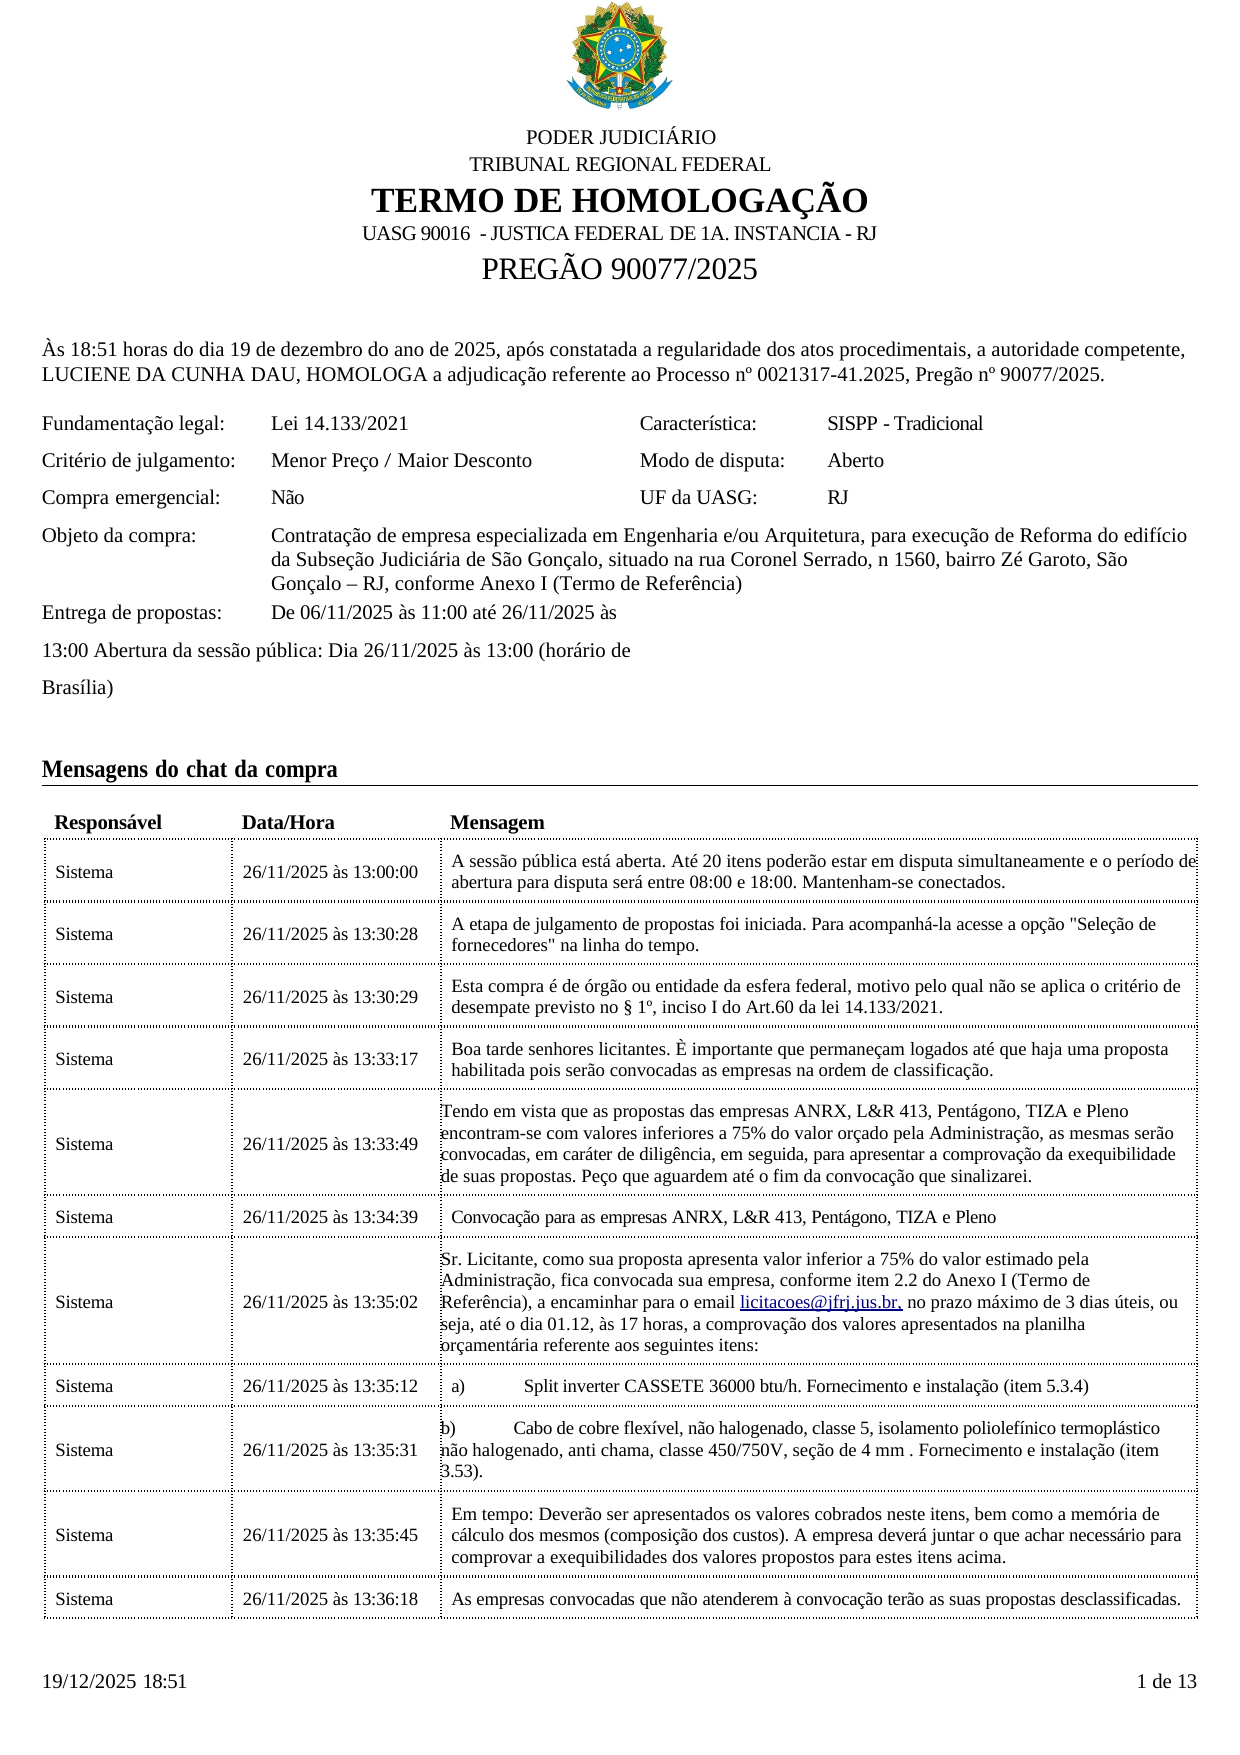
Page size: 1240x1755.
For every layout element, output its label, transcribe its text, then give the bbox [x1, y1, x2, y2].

table_header A sessão pública está aberta. Até 20 itens poderão estar em disputa simultaneamente e o período de abertura para disputa será entre 08:00 e 18:00. Mantenham-se conectados. [441, 838, 1197, 900]
table_cell Sistema [45, 1405, 232, 1490]
table_cell Sistema [45, 1194, 232, 1236]
text Fundamentação legal: Lei 14.133/2021 Característica: SISPP - Tradicional Critério de julgamento: Menor Preço / Maior Desconto Modo de disputa: Aberto [42, 411, 985, 472]
table_cell Sr. Licitante, como sua proposta apresenta valor inferior a 75% do valor estimado pela Administração, fica convocada sua empresa, conforme item 2.2 do Anexo I (Termo de Referência), a encaminhar para o email licitacoes@jfrj.jus.br, no prazo máximo de 3 dias úteis, ou seja, até o dia 01.12, às 17 horas, a comprovação dos valores apresentados na planilha orçamentária referente aos seguintes itens: [441, 1236, 1197, 1363]
table_header 26/11/2025 às 13:00:00 [232, 838, 441, 900]
table_cell Convocação para as empresas ANRX, L&R 413, Pentágono, TIZA e Pleno [441, 1194, 1197, 1236]
table_cell Sistema [45, 1236, 232, 1363]
table_cell 26/11/2025 às 13:36:18 [232, 1575, 441, 1617]
table_cell Tendo em vista que as propostas das empresas ANRX, L&R 413, Pentágono, TIZA e Pleno encontram-se com valores inferiores a 75% do valor orçado pela Administração, as mesmas serão convocadas, em caráter de diligência, em seguida, para apresentar a comprovação da exequibilidade de suas propostas. Peço que aguardem até o fim da convocação que sinalizarei. [441, 1088, 1197, 1194]
subtitle UASG 90016 - JUSTICA FEDERAL DE 1A. INSTANCIA - RJ [29, 221, 1210, 245]
table_cell Sistema [45, 1490, 232, 1575]
text Às 18:51 horas do dia 19 de dezembro do ano de 2025, após constatada a regularidade dos atos procedimentais, a autoridade competente, LUCIENE DA CUNHA DAU, HOMOLOGA a adjudicação referente ao Processo nº 0021317-41.2025, Pregão nº 90077/2025. [42, 337, 1210, 386]
table_cell b) Cabo de cobre flexível, não halogenado, classe 5, isolamento poliolefínico termoplástico não halogenado, anti chama, classe 450/750V, seção de 4 mm . Fornecimento e instalação (item 3.53). [441, 1405, 1197, 1490]
table_header Sistema [45, 838, 232, 900]
table_cell 26/11/2025 às 13:35:12 [232, 1363, 441, 1404]
table_cell Sistema [45, 1363, 232, 1404]
table_cell Sistema [45, 963, 232, 1025]
table_cell A etapa de julgamento de propostas foi iniciada. Para acompanhá-la acesse a opção "Seleção de fornecedores" na linha do tempo. [441, 900, 1197, 963]
table_cell Esta compra é de órgão ou entidade da esfera federal, motivo pelo qual não se aplica o critério de desempate previsto no § 1º, inciso I do Art.60 da lei 14.133/2021. [441, 963, 1197, 1025]
table_cell Sistema [45, 900, 232, 963]
table_cell Sistema [45, 1575, 232, 1617]
table_cell 26/11/2025 às 13:35:45 [232, 1490, 441, 1575]
table_cell 26/11/2025 às 13:35:02 [232, 1236, 441, 1363]
table_cell 26/11/2025 às 13:33:17 [232, 1025, 441, 1088]
table_cell 26/11/2025 às 13:35:31 [232, 1405, 441, 1490]
text Responsável Data/Hora Mensagem [54, 810, 1210, 834]
table_cell 26/11/2025 às 13:30:29 [232, 963, 441, 1025]
subtitle Mensagens do chat da compra [42, 754, 1210, 783]
text Objeto da compra: Contratação de empresa especializada em Engenharia e/ou Arquitetura, para execução de Reforma do edifício da Subseção Judiciária de São Gonçalo, situado na rua Coronel Serrado, n 1560, bairro Zé Garoto, São Gonçalo – RJ, conforme Anexo I (Termo de Referência) [42, 523, 1197, 595]
text Entrega de propostas: De 06/11/2025 às 11:00 até 26/11/2025 às 13:00 Abertura da sessão pública: Dia 26/11/2025 às 13:00 (horário de Brasília) [42, 600, 667, 699]
table_cell As empresas convocadas que não atenderem à convocação terão as suas propostas desclassificadas. [441, 1575, 1197, 1617]
text Compra emergencial: Não UF da UASG: RJ [42, 486, 1210, 509]
table_cell Em tempo: Deverão ser apresentados os valores cobrados neste itens, bem como a memória de cálculo dos mesmos (composição dos custos). A empresa deverá juntar o que achar necessário para comprovar a exequibilidades dos valores propostos para estes itens acima. [441, 1490, 1197, 1575]
table_cell Boa tarde senhores licitantes. È importante que permaneçam logados até que haja uma proposta habilitada pois serão convocadas as empresas na ordem de classificação. [441, 1025, 1197, 1088]
subtitle PODER JUDICIÁRIO TRIBUNAL REGIONAL FEDERAL [469, 125, 771, 176]
table_cell Sistema [45, 1088, 232, 1194]
table_cell 26/11/2025 às 13:33:49 [232, 1088, 441, 1194]
table_cell 26/11/2025 às 13:30:28 [232, 900, 441, 963]
text PREGÃO 90077/2025 [29, 250, 1210, 286]
table_cell Sistema [45, 1025, 232, 1088]
table_cell 26/11/2025 às 13:34:39 [232, 1194, 441, 1236]
text TERMO DE HOMOLOGAÇÃO [29, 179, 1210, 220]
table_cell a) Split inverter CASSETE 36000 btu/h. Fornecimento e instalação (item 5.3.4) [441, 1363, 1197, 1404]
